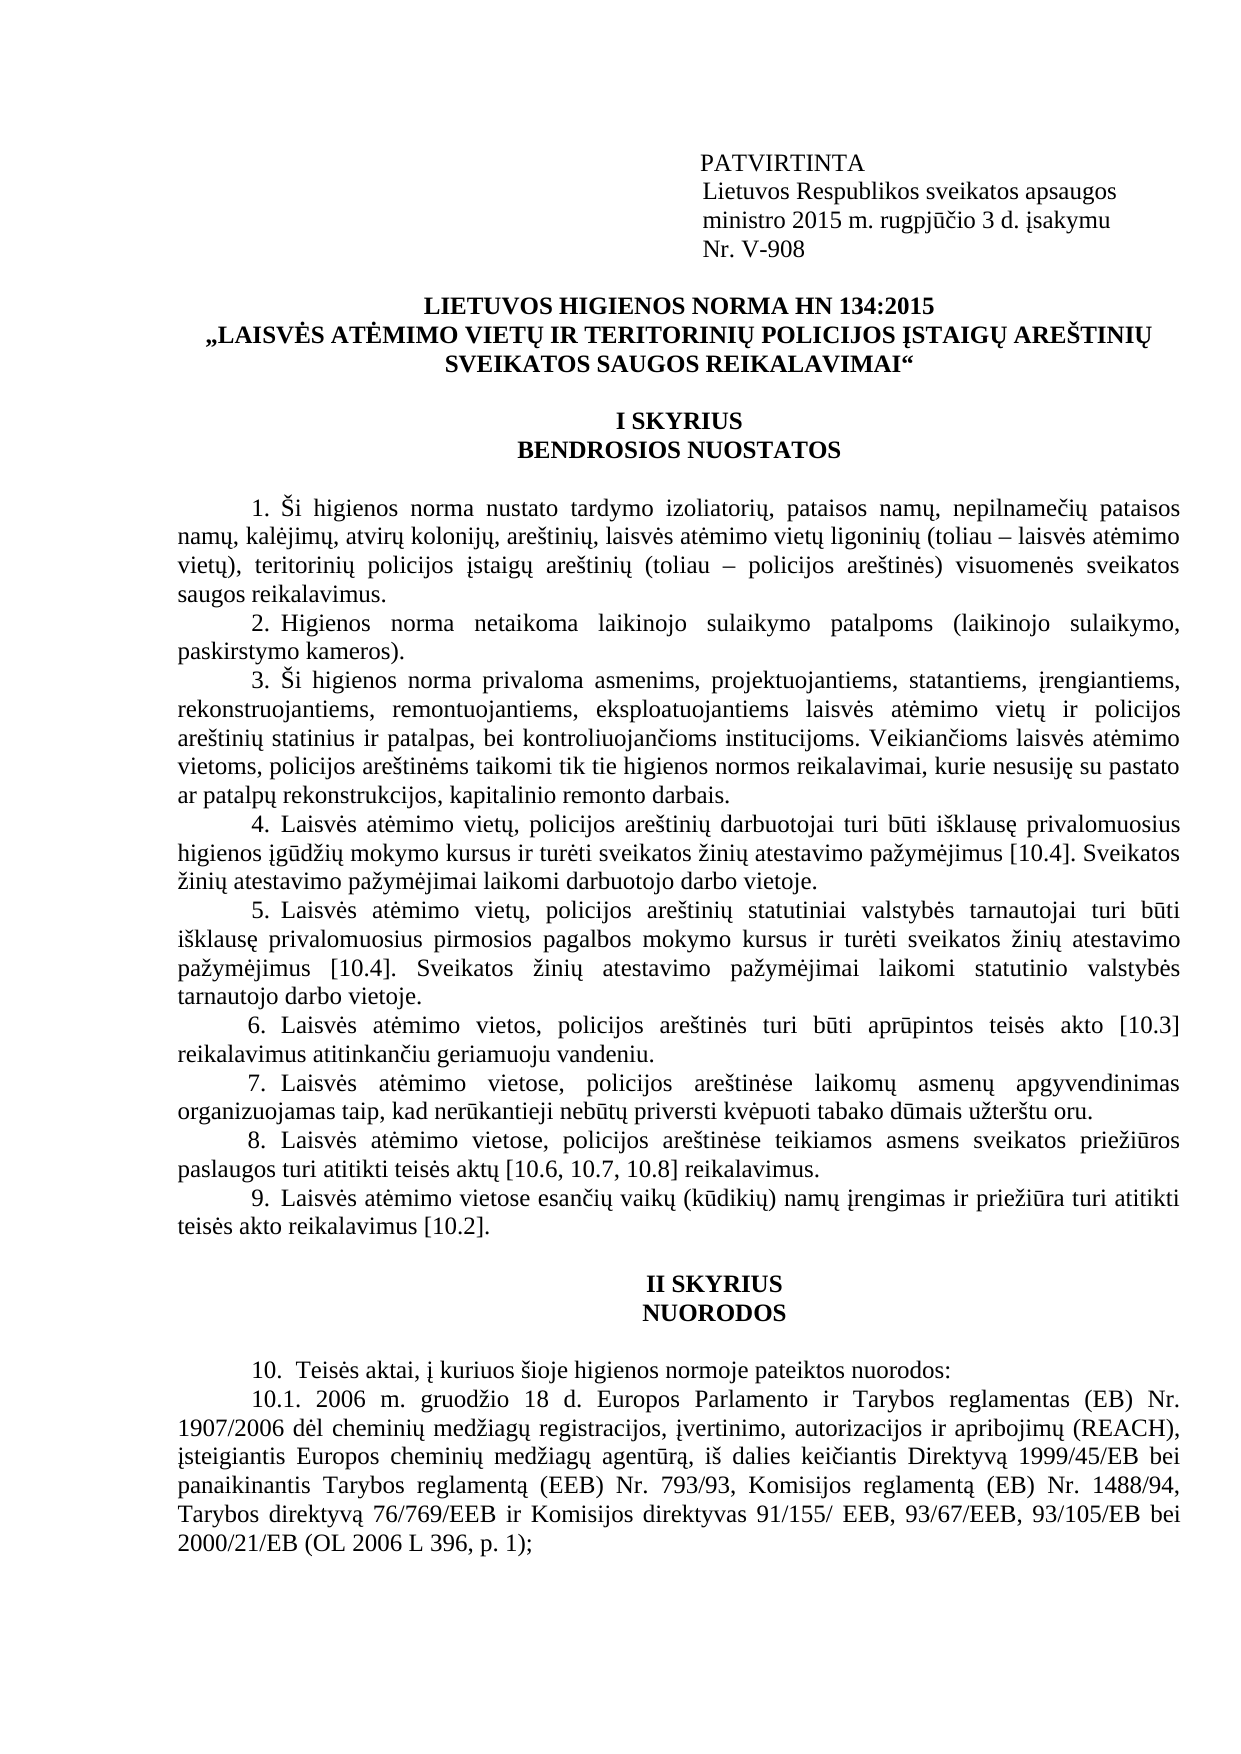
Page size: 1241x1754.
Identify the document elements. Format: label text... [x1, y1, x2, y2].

text LIETUVOS HIGIENOS NORMA HN 134:2015 [177, 291, 1181, 320]
text I SKYRIUS [177, 406, 1181, 435]
text 10. Teisės aktai, į kuriuos šioje higienos normoje pateiktos nuorodos: [251, 1355, 1181, 1384]
text 9. Laisvės atėmimo vietose esančių vaikų (kūdikių) namų įrengimas ir priežiūra turi atitikti teisės akto reikalavimus [10.2]. [177, 1183, 1181, 1240]
text ministro 2015 m. rugpjūčio 3 d. įsakymu [702, 205, 1181, 234]
text BENDROSIOS NUOSTATOS [177, 435, 1181, 464]
text 6. Laisvės atėmimo vietos, policijos areštinės turi būti aprūpintos teisės akto [10.3] reikalavimus atitinkančiu geriamuoju vandeniu. [177, 1010, 1181, 1068]
text 7. Laisvės atėmimo vietose, policijos areštinėse laikomų asmenų apgyvendinimas organizuojamas taip, kad nerūkantieji nebūtų priversti kvėpuoti tabako dūmais užterštu oru. [177, 1068, 1181, 1125]
text 8. Laisvės atėmimo vietose, policijos areštinėse teikiamos asmens sveikatos priežiūros paslaugos turi atitikti teisės aktų [10.6, 10.7, 10.8] reikalavimus. [177, 1125, 1181, 1183]
text 1. Ši higienos norma nustato tardymo izoliatorių, pataisos namų, nepilnamečių pataisos namų, kalėjimų, atvirų kolonijų, areštinių, laisvės atėmimo vietų ligoninių (toliau – laisvės atėmimo vietų), teritorinių policijos įstaigų areštinių (toliau – policijos areštinės) visuomenės sveikatos saugos reikalavimus. [177, 493, 1181, 608]
text 5. Laisvės atėmimo vietų, policijos areštinių statutiniai valstybės tarnautojai turi būti išklausę privalomuosius pirmosios pagalbos mokymo kursus ir turėti sveikatos žinių atestavimo pažymėjimus [10.4]. Sveikatos žinių atestavimo pažymėjimai laikomi statutinio valstybės tarnautojo darbo vietoje. [177, 895, 1181, 1010]
text Nr. V-908 [702, 234, 1181, 263]
text Lietuvos Respublikos sveikatos apsaugos [702, 176, 1181, 205]
text PATVIRTINTA [177, 148, 1181, 176]
text 10.1. 2006 m. gruodžio 18 d. Europos Parlamento ir Tarybos reglamentas (EB) Nr. 1907/2006 dėl cheminių medžiagų registracijos, įvertinimo, autorizacijos ir apribojimų (REACH), įsteigiantis Europos cheminių medžiagų agentūrą, iš dalies keičiantis Direktyvą 1999/45/EB bei panaikinantis Tarybos reglamentą (EEB) Nr. 793/93, Komisijos reglamentą (EB) Nr. 1488/94, Tarybos direktyvą 76/769/EEB ir Komisijos direktyvas 91/155/ EEB, 93/67/EEB, 93/105/EB bei 2000/21/EB (OL 2006 L 396, p. 1); [177, 1384, 1181, 1556]
text NUORODOS [247, 1298, 1181, 1326]
text 3. Ši higienos norma privaloma asmenims, projektuojantiems, statantiems, įrengiantiems, rekonstruojantiems, remontuojantiems, eksploatuojantiems laisvės atėmimo vietų ir policijos areštinių statinius ir patalpas, bei kontroliuojančioms institucijoms. Veikiančioms laisvės atėmimo vietoms, policijos areštinėms taikomi tik tie higienos normos reikalavimai, kurie nesusiję su pastato ar patalpų rekonstrukcijos, kapitalinio remonto darbais. [177, 665, 1181, 809]
text 4. Laisvės atėmimo vietų, policijos areštinių darbuotojai turi būti išklausę privalomuosius higienos įgūdžių mokymo kursus ir turėti sveikatos žinių atestavimo pažymėjimus [10.4]. Sveikatos žinių atestavimo pažymėjimai laikomi darbuotojo darbo vietoje. [177, 809, 1181, 895]
text II SKYRIUS [247, 1269, 1181, 1298]
text 2. Higienos norma netaikoma laikinojo sulaikymo patalpoms (laikinojo sulaikymo, paskirstymo kameros). [177, 608, 1181, 665]
text „LAISVĖS ATĖMIMO VIETų ir teritorinių policijos įstaigų areštinių SVEIKATOS SAUGOS REIKALAVIMAI“ [177, 320, 1181, 378]
